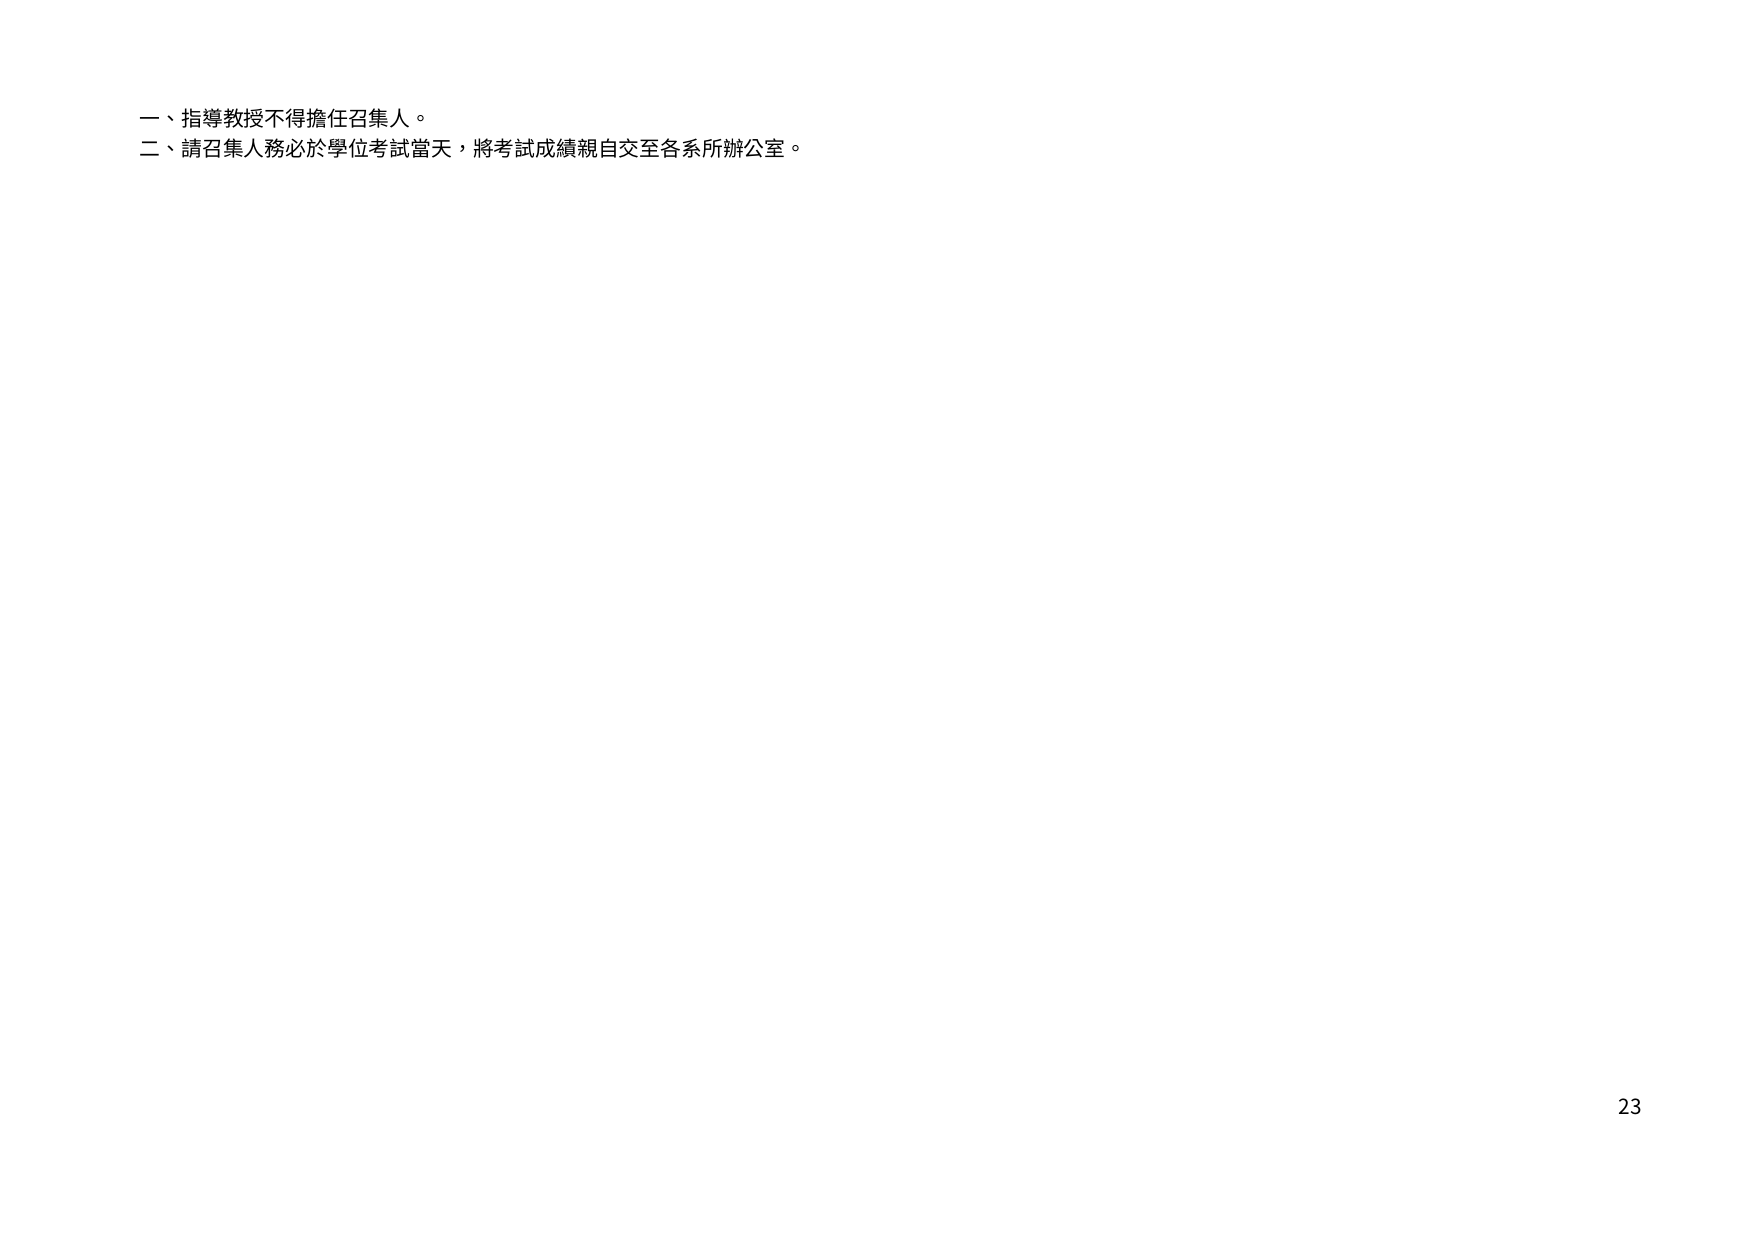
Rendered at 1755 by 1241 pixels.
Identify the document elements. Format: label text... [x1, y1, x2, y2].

text 一、指導教授不得擔任召集人。 [98, 102, 1642, 132]
text 二、請召集人務必於學位考試當天，將考試成績親自交至各系所辦公室。 [98, 132, 1642, 162]
